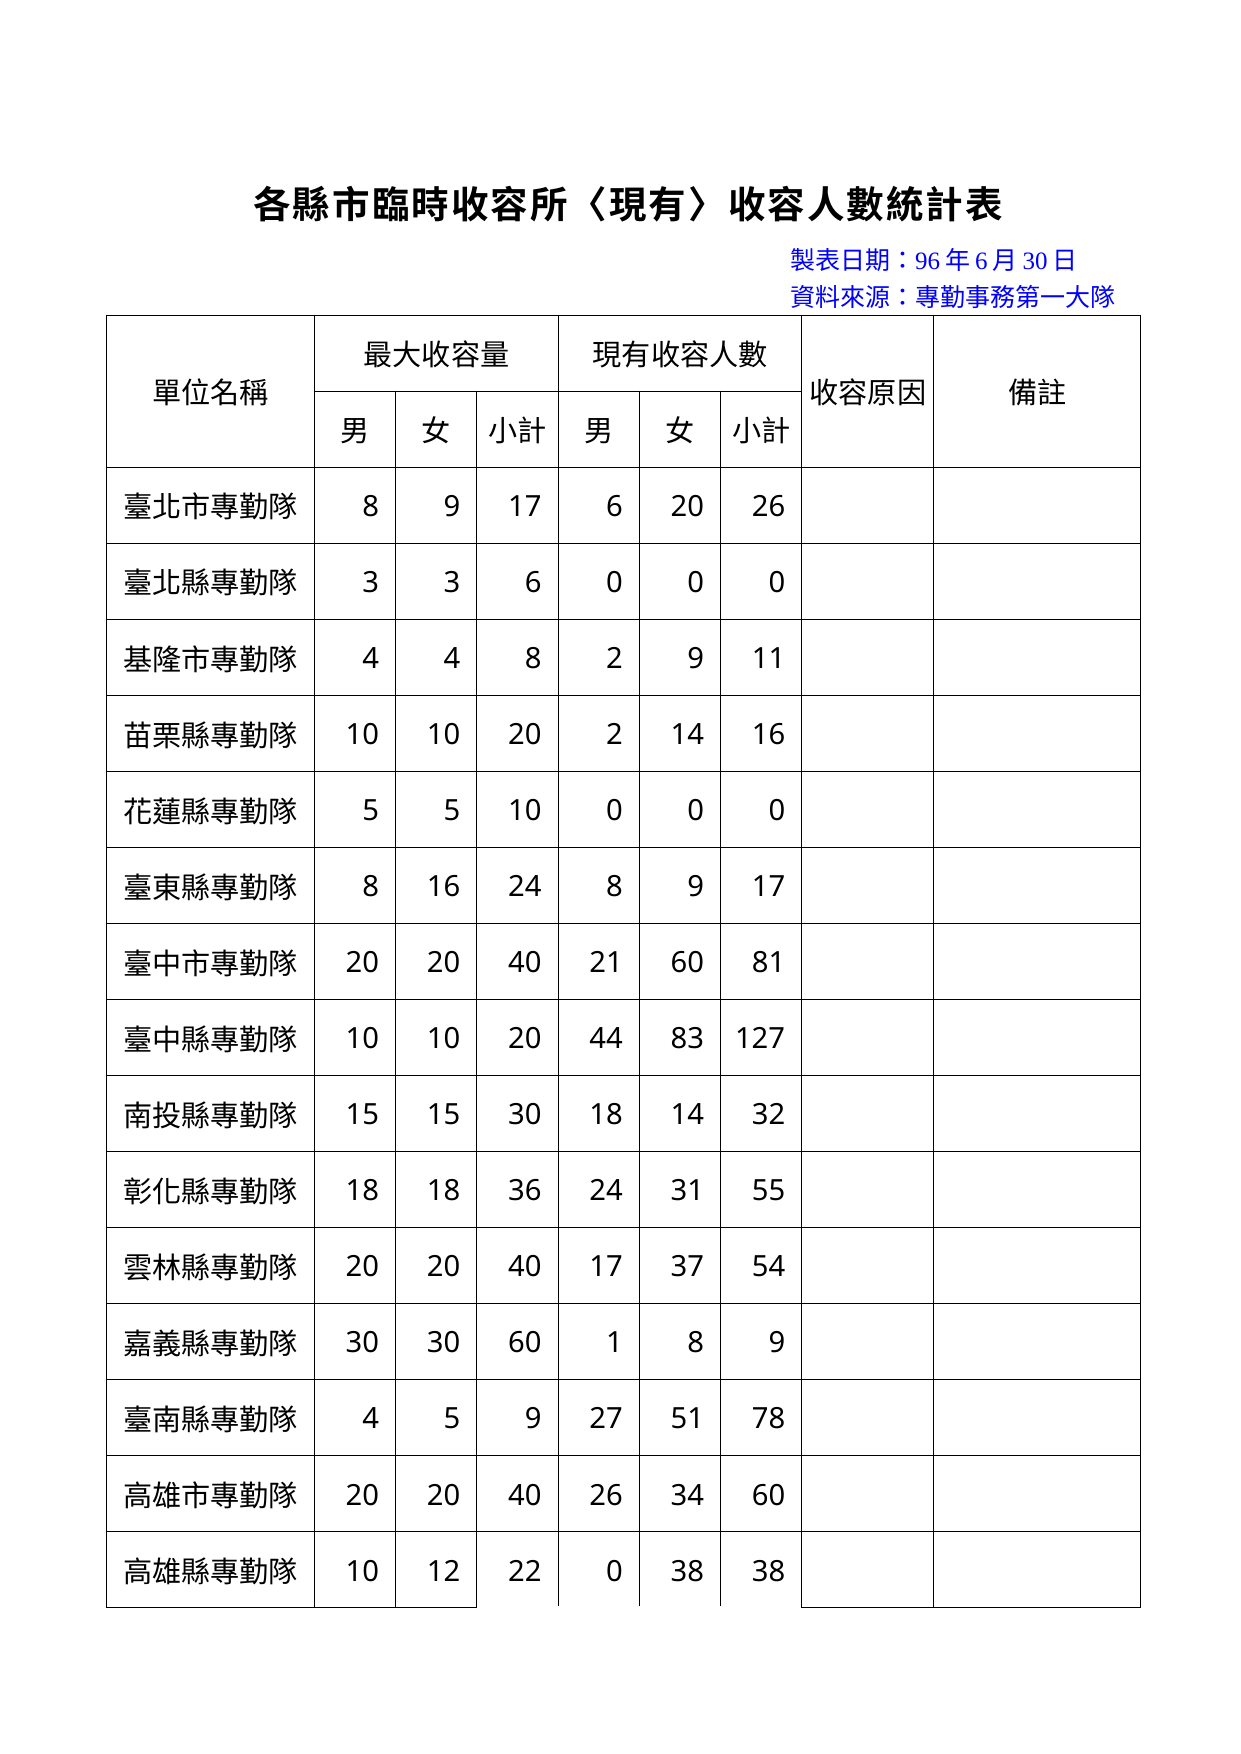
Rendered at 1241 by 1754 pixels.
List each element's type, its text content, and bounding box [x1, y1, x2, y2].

table_cell 10 [315, 696, 395, 771]
table_cell 32 [721, 1076, 801, 1151]
table_cell 臺北市專勤隊 [107, 468, 314, 543]
table_cell 34 [640, 1456, 720, 1531]
text 各縣市臨時收容所〈現有〉收容人數統計表 [112, 164, 1144, 239]
table_cell [802, 468, 933, 543]
table_cell 18 [396, 1152, 476, 1227]
table_cell 9 [640, 848, 720, 923]
table_cell [802, 1304, 933, 1379]
table_cell [1141, 847, 1150, 923]
table_cell 14 [640, 696, 720, 771]
table_cell 40 [477, 924, 558, 999]
table_cell 臺中縣專勤隊 [107, 1000, 314, 1075]
table_cell 臺中市專勤隊 [107, 924, 314, 999]
table_cell [1141, 771, 1150, 847]
table_cell [802, 1380, 933, 1455]
table_cell 83 [640, 1000, 720, 1075]
table_cell [802, 848, 933, 923]
table_cell [934, 1000, 1140, 1075]
table_cell [934, 696, 1140, 771]
table_cell 5 [315, 772, 395, 847]
table_cell 基隆市專勤隊 [107, 620, 314, 695]
table_cell 24 [477, 848, 558, 923]
table_cell 1 [559, 1304, 639, 1379]
table_cell 21 [559, 924, 639, 999]
table_cell 17 [477, 468, 558, 543]
table_cell [934, 620, 1140, 695]
table_cell 9 [721, 1304, 801, 1379]
table_cell 0 [640, 544, 720, 619]
table_cell [934, 1380, 1140, 1455]
table_cell 9 [477, 1380, 558, 1455]
table_cell 0 [721, 544, 801, 619]
table_cell 38 [639, 1532, 721, 1607]
table_cell 5 [396, 1380, 476, 1455]
table_cell 14 [640, 1076, 720, 1151]
table_cell [802, 1076, 933, 1151]
table_cell 南投縣專勤隊 [107, 1076, 314, 1151]
table_cell [934, 1152, 1140, 1227]
table_cell [1141, 1455, 1150, 1531]
table_cell 4 [315, 620, 395, 695]
table_cell [934, 1228, 1140, 1303]
table_cell 40 [477, 1228, 558, 1303]
table_header 製表日期：96年6月30日 資料來源：專勤事務第一大隊 [787, 240, 1150, 314]
table_cell 苗栗縣專勤隊 [107, 696, 314, 771]
table_cell 15 [396, 1076, 476, 1151]
table_cell [934, 1532, 1140, 1607]
table_cell 54 [721, 1228, 801, 1303]
table_cell 男 [315, 392, 395, 467]
table_cell 16 [396, 848, 476, 923]
table_cell [802, 1152, 933, 1227]
table_cell [1141, 391, 1150, 467]
table_cell 0 [640, 772, 720, 847]
table_cell 現有收容人數 [559, 316, 801, 391]
table_cell [802, 1228, 933, 1303]
table_cell 6 [559, 468, 639, 543]
table_header [193, 240, 511, 314]
table_cell [934, 1456, 1140, 1531]
table_cell 最大收容量 [315, 316, 558, 391]
table_cell 20 [477, 1000, 558, 1075]
table_cell [1141, 1303, 1150, 1379]
table_header [106, 240, 193, 314]
table_cell 0 [721, 772, 801, 847]
table_cell 女 [640, 392, 720, 467]
table_cell 17 [559, 1228, 639, 1303]
table_cell 24 [559, 1152, 639, 1227]
table_cell 臺北縣專勤隊 [107, 544, 314, 619]
table_cell 彰化縣專勤隊 [107, 1152, 314, 1227]
table_cell 0 [558, 1532, 639, 1607]
table_cell 38 [721, 1532, 801, 1607]
table_cell 37 [640, 1228, 720, 1303]
table_cell 60 [640, 924, 720, 999]
table_cell 小計 [721, 392, 801, 467]
table_cell [802, 1456, 933, 1531]
table_cell 3 [396, 544, 476, 619]
table_cell [934, 468, 1140, 543]
table_cell [1141, 467, 1150, 543]
table_cell [934, 544, 1140, 619]
table_cell 20 [396, 1456, 476, 1531]
table_cell 高雄市專勤隊 [107, 1456, 314, 1531]
table_cell [802, 924, 933, 999]
table_cell 18 [315, 1152, 395, 1227]
table_cell 15 [315, 1076, 395, 1151]
table_cell [802, 772, 933, 847]
table_cell 臺東縣專勤隊 [107, 848, 314, 923]
table_cell 20 [477, 696, 558, 771]
table_cell 9 [396, 468, 476, 543]
table_cell 51 [640, 1380, 720, 1455]
table_cell [1141, 923, 1150, 999]
table_cell [1141, 695, 1150, 771]
table_cell 2 [559, 696, 639, 771]
table_cell 22 [477, 1532, 558, 1607]
table_cell [1141, 1531, 1150, 1607]
table_cell 0 [559, 772, 639, 847]
table_cell 6 [477, 544, 558, 619]
table_cell 3 [315, 544, 395, 619]
table_header [511, 240, 787, 314]
table_cell 17 [721, 848, 801, 923]
table_cell [934, 848, 1140, 923]
table_cell [802, 696, 933, 771]
table_cell [1141, 1151, 1150, 1227]
table_cell 55 [721, 1152, 801, 1227]
table_cell 40 [477, 1456, 558, 1531]
table_cell 高雄縣專勤隊 [107, 1532, 314, 1607]
table_cell 臺南縣專勤隊 [107, 1380, 314, 1455]
table_cell 花蓮縣專勤隊 [107, 772, 314, 847]
table_cell 8 [315, 468, 395, 543]
table_cell 20 [315, 1456, 395, 1531]
table_cell 備註 [934, 316, 1140, 467]
table_cell 收容原因 [802, 316, 933, 467]
table_cell [1141, 999, 1150, 1075]
table_cell 10 [477, 772, 558, 847]
table_cell 0 [559, 544, 639, 619]
table_cell 78 [721, 1380, 801, 1455]
table_cell 4 [396, 620, 476, 695]
table_cell 36 [477, 1152, 558, 1227]
table_cell 30 [396, 1304, 476, 1379]
table_cell 26 [559, 1456, 639, 1531]
table_cell [1141, 1227, 1150, 1303]
table_cell 10 [315, 1532, 395, 1607]
table_cell [1141, 1379, 1150, 1455]
table_cell [1141, 619, 1150, 695]
table_cell 11 [721, 620, 801, 695]
table_cell [934, 1304, 1140, 1379]
table_cell 81 [721, 924, 801, 999]
table_cell [802, 1000, 933, 1075]
table_cell [934, 924, 1140, 999]
table_cell 10 [396, 1000, 476, 1075]
table_cell 8 [559, 848, 639, 923]
table_cell 12 [396, 1532, 476, 1607]
table_cell 9 [640, 620, 720, 695]
table_cell 女 [396, 392, 476, 467]
table_cell 44 [559, 1000, 639, 1075]
table_cell 8 [477, 620, 558, 695]
table_cell 60 [721, 1456, 801, 1531]
table_cell [1141, 315, 1150, 391]
table_cell [802, 544, 933, 619]
table_cell 31 [640, 1152, 720, 1227]
table_cell 10 [315, 1000, 395, 1075]
table_cell 小計 [477, 392, 558, 467]
table_cell [934, 772, 1140, 847]
table_cell 10 [396, 696, 476, 771]
table_cell 雲林縣專勤隊 [107, 1228, 314, 1303]
table_cell [1141, 1075, 1150, 1151]
table_cell 20 [640, 468, 720, 543]
table_cell 18 [559, 1076, 639, 1151]
table_cell 60 [477, 1304, 558, 1379]
table_cell 20 [315, 924, 395, 999]
table_cell [934, 1076, 1140, 1151]
table_cell 嘉義縣專勤隊 [107, 1304, 314, 1379]
table_cell 127 [721, 1000, 801, 1075]
table_cell 8 [640, 1304, 720, 1379]
table_cell 26 [721, 468, 801, 543]
table_cell 20 [396, 1228, 476, 1303]
table_cell [802, 1532, 933, 1607]
table_cell 4 [315, 1380, 395, 1455]
table_cell 30 [315, 1304, 395, 1379]
table_cell 16 [721, 696, 801, 771]
table_cell 2 [559, 620, 639, 695]
table_cell 單位名稱 [107, 316, 314, 467]
table_cell [802, 620, 933, 695]
table_cell [1141, 543, 1150, 619]
table_cell 20 [396, 924, 476, 999]
table_cell 男 [559, 392, 639, 467]
table_cell 5 [396, 772, 476, 847]
table_cell 30 [477, 1076, 558, 1151]
table_cell 27 [559, 1380, 639, 1455]
table_cell 8 [315, 848, 395, 923]
table_cell 20 [315, 1228, 395, 1303]
